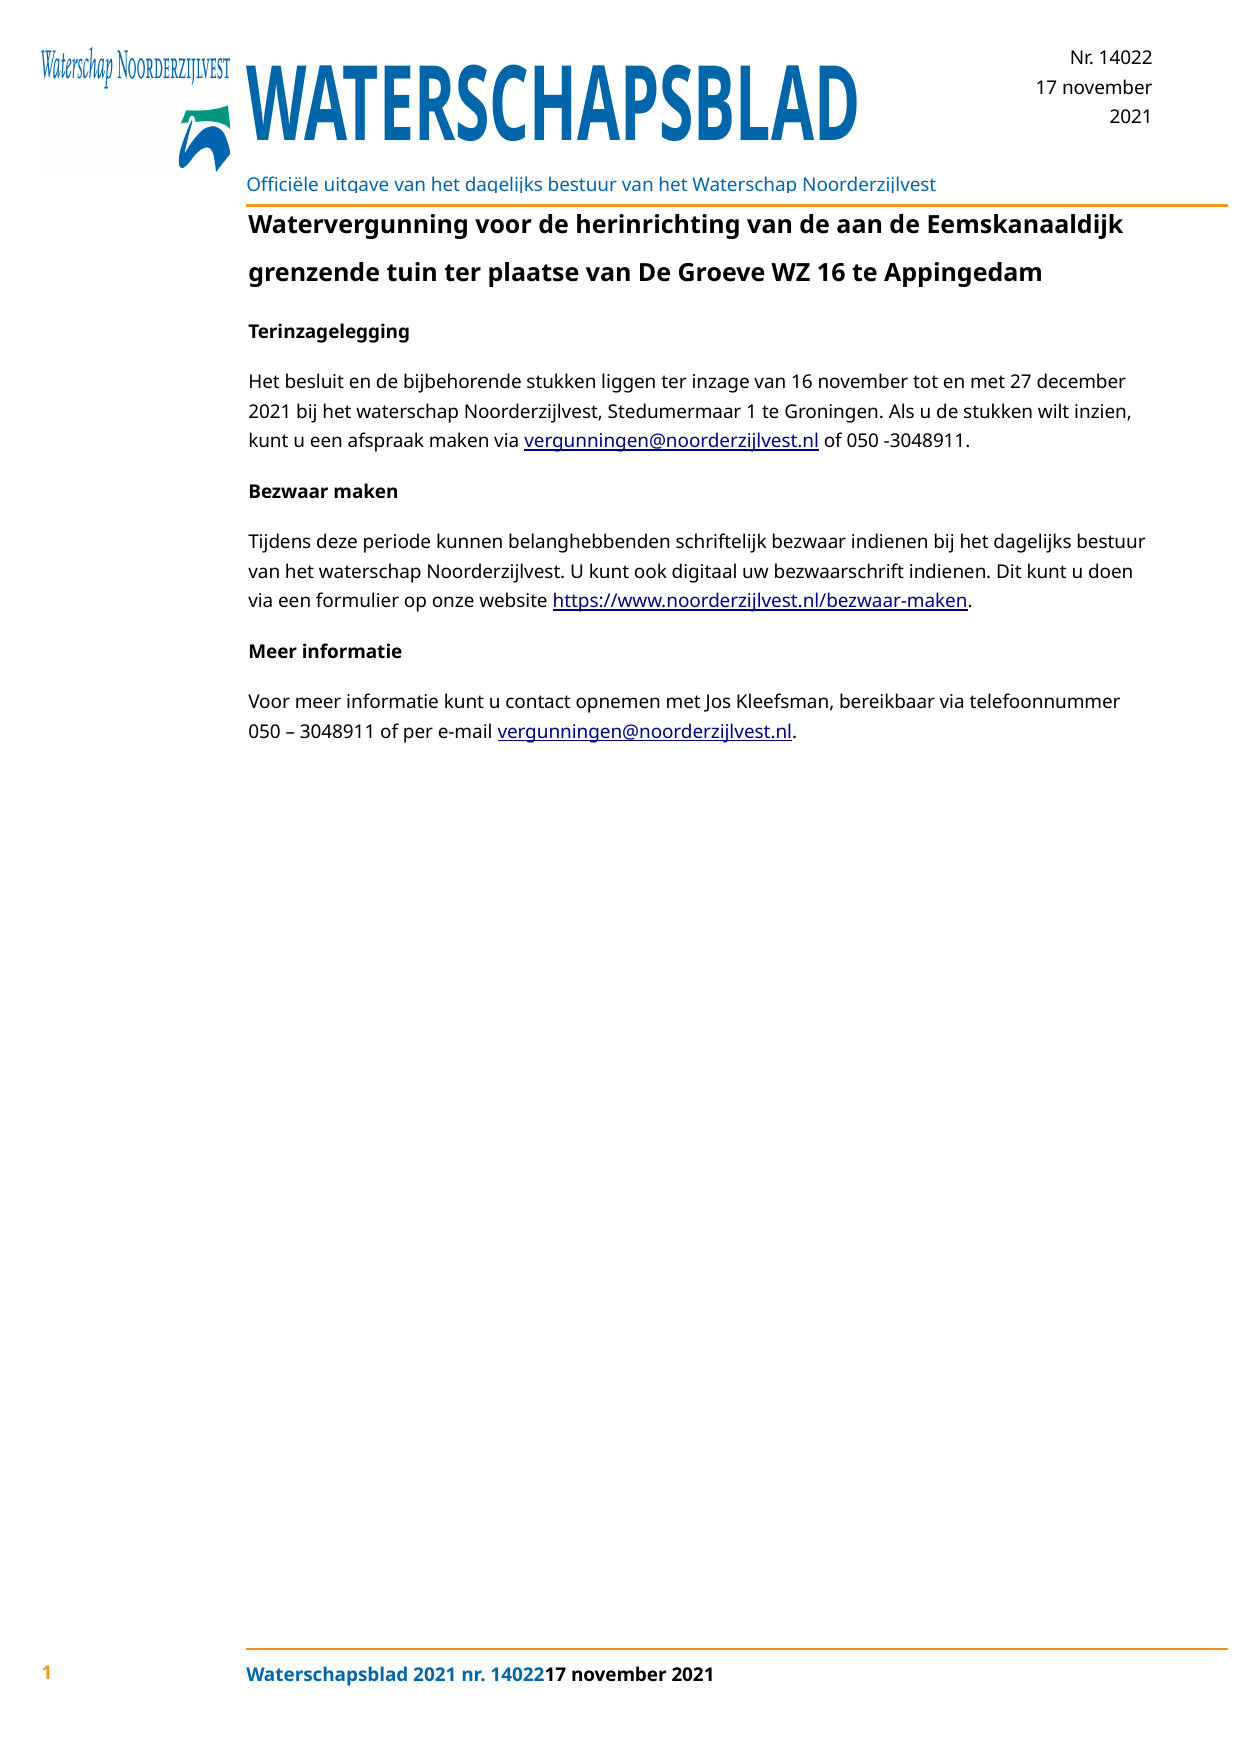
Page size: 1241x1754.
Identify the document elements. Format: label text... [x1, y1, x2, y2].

text Watervergunning voor de herinrichting van de aan de Eemskanaaldijk grenzende tuin ter plaatse van De Groeve WZ 16 te Appingedam [248, 207, 1152, 288]
text Tijdens deze periode kunnen belanghebbenden schriftelijk bezwaar indienen bij het dagelijks bestuur van het waterschap Noorderzijlvest. U kunt ook digitaal uw bezwaarschrift indienen. Dit kunt u doen via een formulier op onze website https://www.noorderzijlvest.nl/bezwaar-maken. [248, 528, 1152, 613]
text Voor meer informatie kunt u contact opnemen met Jos Kleefsman, bereikbaar via telefoonnummer 050 – 3048911 of per e-mail vergunningen@noorderzijlvest.nl. [248, 688, 1152, 744]
text Het besluit en de bijbehorende stukken liggen ter inzage van 16 november tot en met 27 december 2021 bij het waterschap Noorderzijlvest, Stedumermaar 1 te Groningen. Als u de stukken wilt inzien, kunt u een afspraak maken via vergunningen@noorderzijlvest.nl of 050 -3048911. [248, 368, 1152, 453]
text Bezwaar maken [248, 478, 1152, 504]
text Meer informatie [248, 638, 1152, 664]
text Terinzagelegging [248, 318, 1152, 344]
picture [41, 47, 231, 172]
